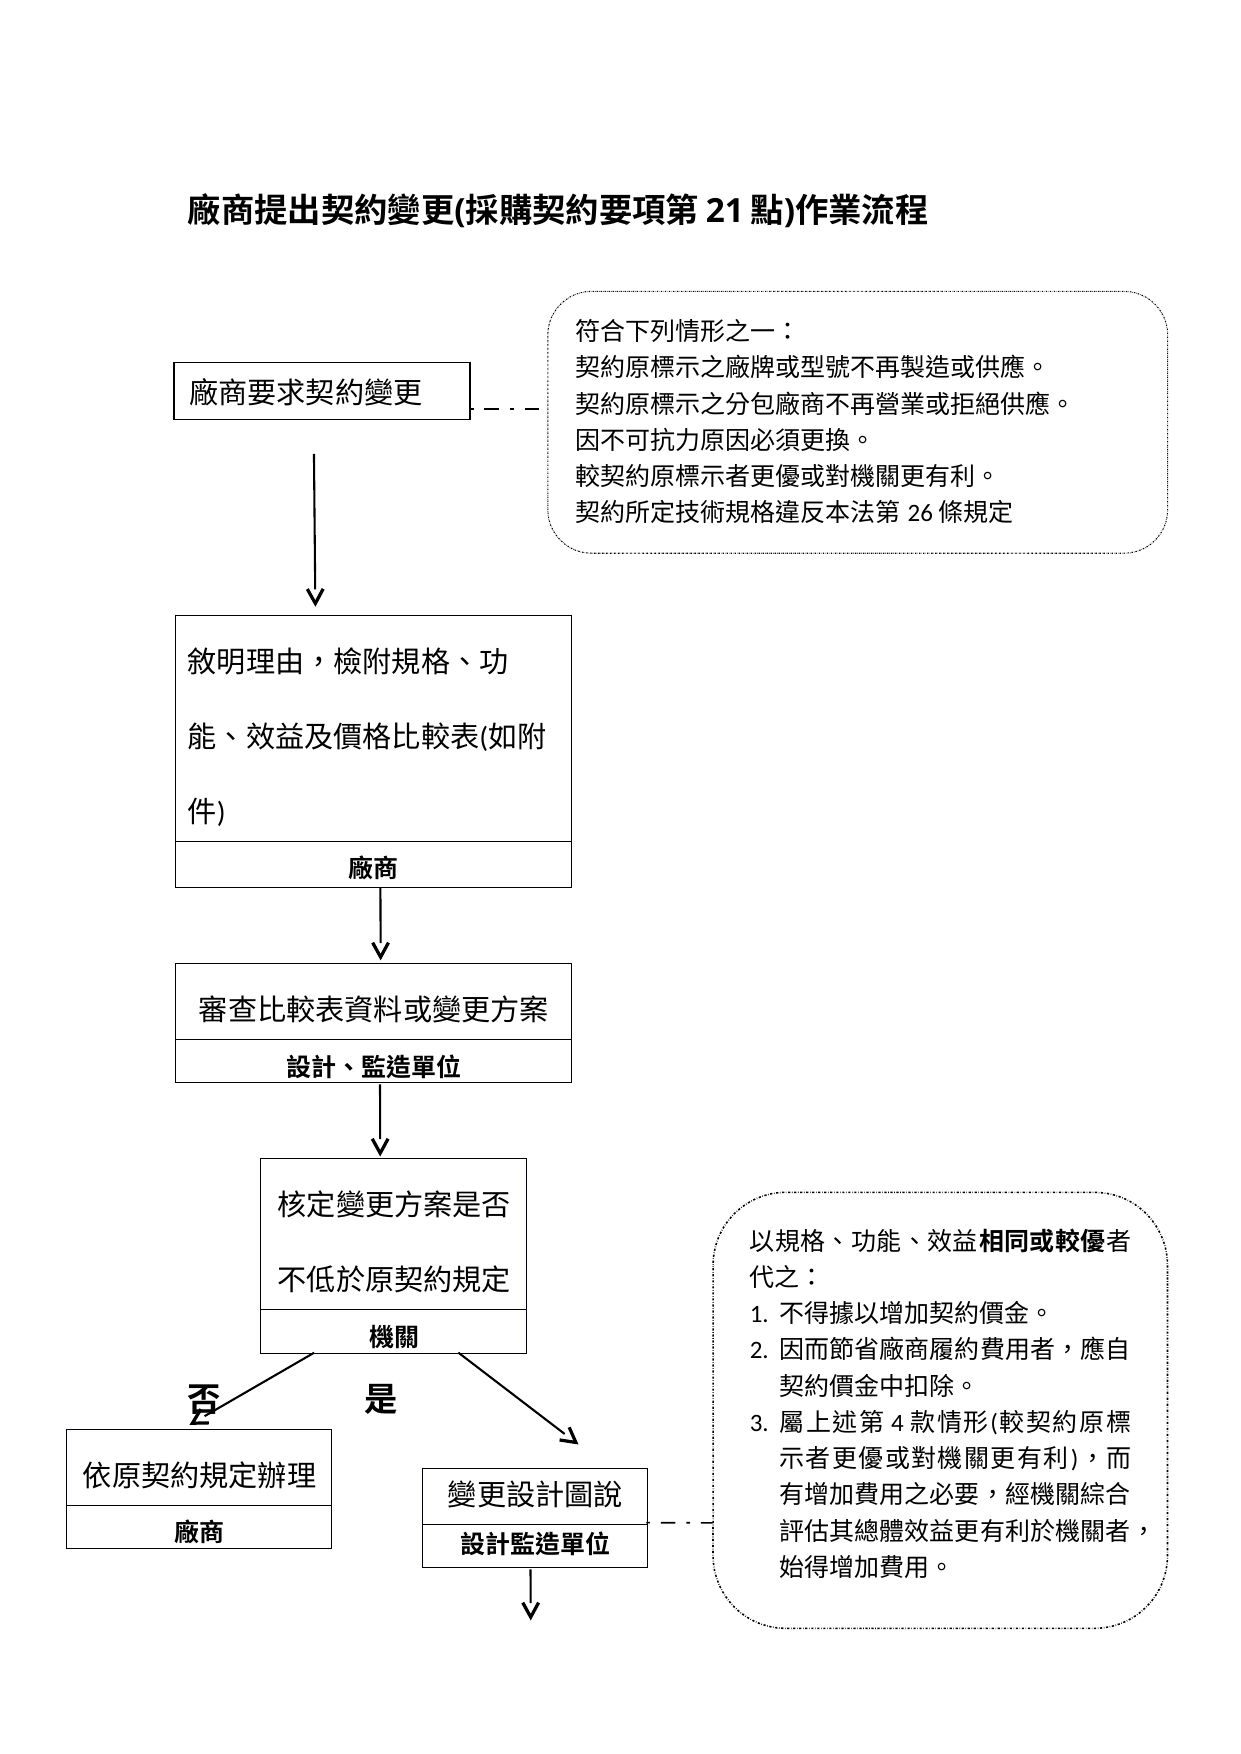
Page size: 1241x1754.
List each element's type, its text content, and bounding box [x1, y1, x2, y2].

table_cell 設計、監造單位 [176, 1040, 571, 1082]
table_cell 廠商 [176, 842, 571, 887]
text 廠商提出契約變更(採購契約要項第21點)作業流程 [187, 164, 1053, 239]
table_header 審查比較表資料或變更方案 [176, 964, 571, 1039]
table_cell 廠商 [67, 1506, 331, 1548]
table_header 變更設計圖說 [423, 1469, 647, 1523]
table_header 依原契約規定辦理 [67, 1430, 331, 1505]
text [464, 1354, 713, 1429]
table_header 核定變更方案是否不低於原契約規定 [261, 1159, 526, 1309]
table_cell 機關 [261, 1310, 526, 1353]
table_cell 設計監造單位 [423, 1525, 647, 1567]
table_header 敘明理由，檢附規格、功能、效益及價格比較表(如附件) [176, 616, 571, 841]
text 否 是 [187, 1354, 555, 1429]
